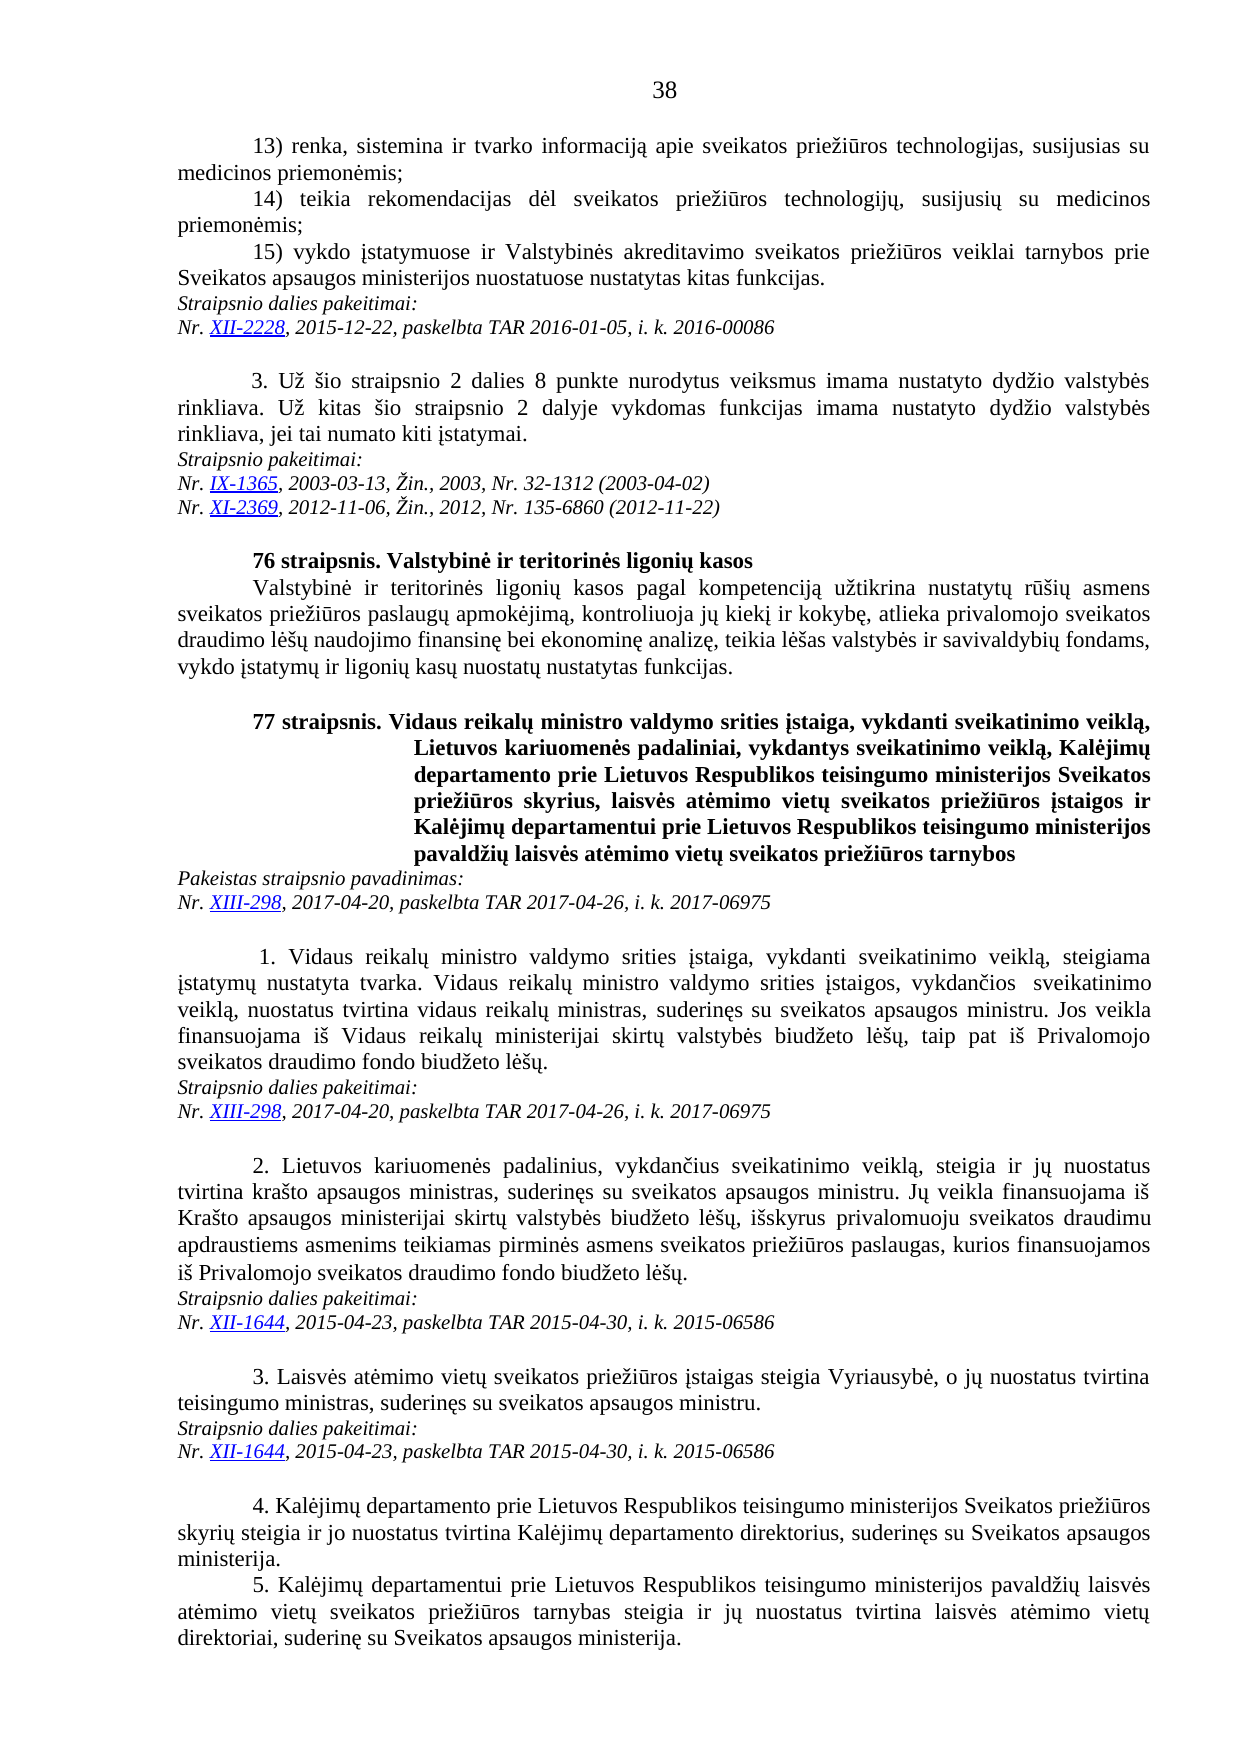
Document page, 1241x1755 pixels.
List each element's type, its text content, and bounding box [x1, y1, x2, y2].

text 14) teikia rekomendacijas dėl sveikatos priežiūros technologijų, susijusių su medicinos priemonėmis; [177, 185, 1152, 238]
text 3. Laisvės atėmimo vietų sveikatos priežiūros įstaigas steigia Vyriausybė, o jų nuostatus tvirtina teisingumo ministras, suderinęs su sveikatos apsaugos ministru. [177, 1363, 1152, 1415]
text 5. Kalėjimų departamentui prie Lietuvos Respublikos teisingumo ministerijos pavaldžių laisvės atėmimo vietų sveikatos priežiūros tarnybas steigia ir jų nuostatus tvirtina laisvės atėmimo vietų direktoriai, suderinę su Sveikatos apsaugos ministerija. [177, 1571, 1152, 1650]
text 13) renka, sistemina ir tvarko informaciją apie sveikatos priežiūros technologijas, susijusias su medicinos priemonėmis; [177, 132, 1152, 185]
text 1. Vidaus reikalų ministro valdymo srities įstaiga, vykdanti sveikatinimo veiklą, steigiama įstatymų nustatyta tvarka. Vidaus reikalų ministro valdymo srities įstaigos, vykdančios sveikatinimo veiklą, nuostatus tvirtina vidaus reikalų ministras, suderinęs su sveikatos apsaugos ministru. Jos veikla finansuojama iš Vidaus reikalų ministerijai skirtų valstybės biudžeto lėšų, taip pat iš Privalomojo sveikatos draudimo fondo biudžeto lėšų. [177, 943, 1152, 1075]
text Pakeistas straipsnio pavadinimas: [177, 866, 1152, 890]
text Straipsnio dalies pakeitimai: [177, 291, 1152, 315]
text Straipsnio dalies pakeitimai: [177, 1075, 1152, 1099]
text 77 straipsnis. Vidaus reikalų ministro valdymo srities įstaiga, vykdanti sveikatinimo veiklą, Lietuvos kariuomenės padaliniai, vykdantys sveikatinimo veiklą, Kalėjimų departamento prie Lietuvos Respublikos teisingumo ministerijos Sveikatos priežiūros skyrius, laisvės atėmimo vietų sveikatos priežiūros įstaigos ir Kalėjimų departamentui prie Lietuvos Respublikos teisingumo ministerijos pavaldžių laisvės atėmimo vietų sveikatos priežiūros tarnybos [252, 708, 1152, 866]
text Nr. IX-1365, 2003-03-13, Žin., 2003, Nr. 32-1312 (2003-04-02) [177, 471, 1152, 495]
text Nr. XII-2228, 2015-12-22, paskelbta TAR 2016-01-05, i. k. 2016-00086 [177, 315, 1152, 339]
text Valstybinė ir teritorinės ligonių kasos pagal kompetenciją užtikrina nustatytų rūšių asmens sveikatos priežiūros paslaugų apmokėjimą, kontroliuoja jų kiekį ir kokybę, atlieka privalomojo sveikatos draudimo lėšų naudojimo finansinę bei ekonominę analizę, teikia lėšas valstybės ir savivaldybių fondams, vykdo įstatymų ir ligonių kasų nuostatų nustatytas funkcijas. [177, 574, 1152, 679]
text Nr. XI-2369, 2012-11-06, Žin., 2012, Nr. 135-6860 (2012-11-22) [177, 495, 1152, 519]
text Straipsnio dalies pakeitimai: [177, 1286, 1152, 1310]
text 15) vykdo įstatymuose ir Valstybinės akreditavimo sveikatos priežiūros veiklai tarnybos prie Sveikatos apsaugos ministerijos nuostatuose nustatytas kitas funkcijas. [177, 238, 1152, 291]
text Nr. XII-1644, 2015-04-23, paskelbta TAR 2015-04-30, i. k. 2015-06586 [177, 1310, 1152, 1334]
text Nr. XIII-298, 2017-04-20, paskelbta TAR 2017-04-26, i. k. 2017-06975 [177, 1099, 1152, 1123]
text 4. Kalėjimų departamento prie Lietuvos Respublikos teisingumo ministerijos Sveikatos priežiūros skyrių steigia ir jo nuostatus tvirtina Kalėjimų departamento direktorius, suderinęs su Sveikatos apsaugos ministerija. [177, 1492, 1152, 1571]
text 76 straipsnis. Valstybinė ir teritorinės ligonių kasos [177, 547, 1152, 574]
text Straipsnio dalies pakeitimai: [177, 1415, 1152, 1439]
text 3. Už šio straipsnio 2 dalies 8 punkte nurodytus veiksmus imama nustatyto dydžio valstybės rinkliava. Už kitas šio straipsnio 2 dalyje vykdomas funkcijas imama nustatyto dydžio valstybės rinkliava, jei tai numato kiti įstatymai. [177, 367, 1152, 447]
text Straipsnio pakeitimai: [177, 447, 1152, 471]
text Nr. XIII-298, 2017-04-20, paskelbta TAR 2017-04-26, i. k. 2017-06975 [177, 890, 1152, 914]
text 2. Lietuvos kariuomenės padalinius, vykdančius sveikatinimo veiklą, steigia ir jų nuostatus tvirtina krašto apsaugos ministras, suderinęs su sveikatos apsaugos ministru. Jų veikla finansuojama iš Krašto apsaugos ministerijai skirtų valstybės biudžeto lėšų, išskyrus privalomuoju sveikatos draudimu apdraustiems asmenims teikiamas pirminės asmens sveikatos priežiūros paslaugas, kurios finansuojamos iš Privalomojo sveikatos draudimo fondo biudžeto lėšų. [177, 1152, 1152, 1286]
text Nr. XII-1644, 2015-04-23, paskelbta TAR 2015-04-30, i. k. 2015-06586 [177, 1439, 1152, 1463]
